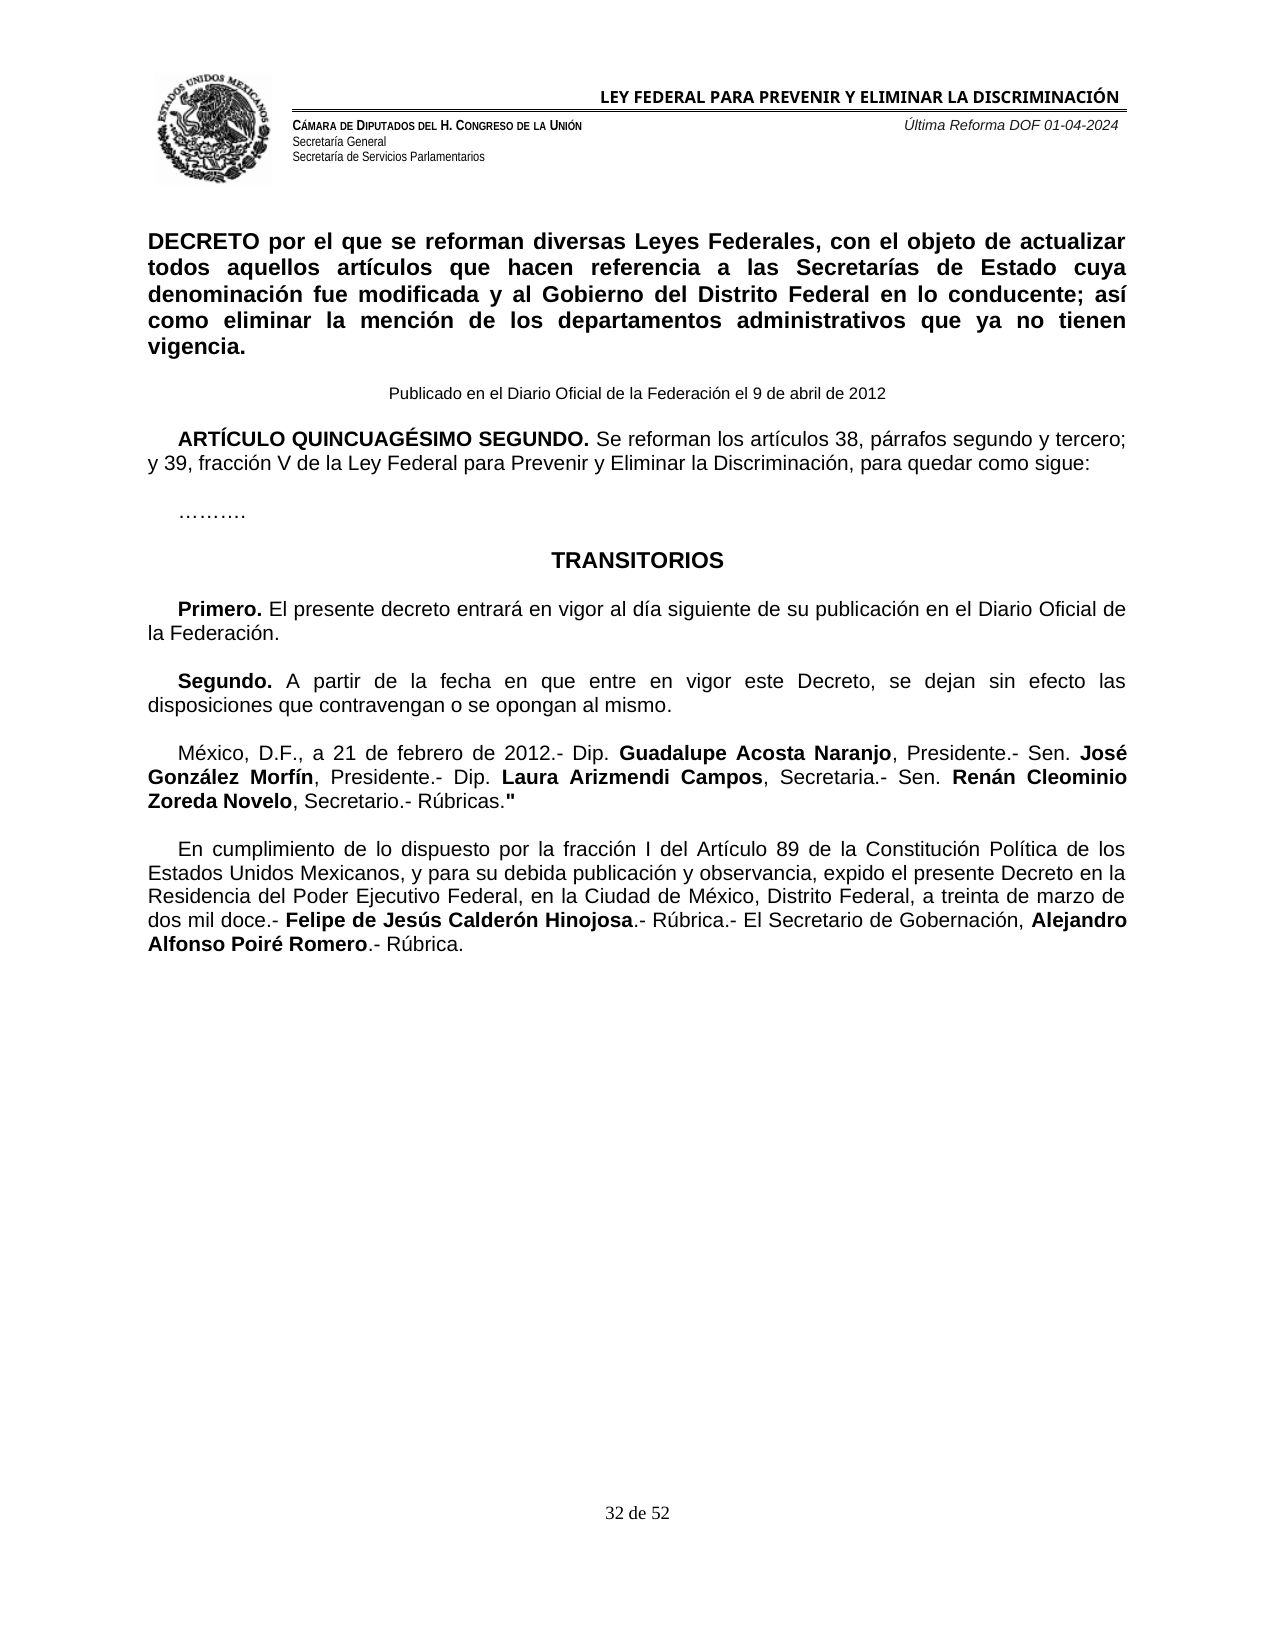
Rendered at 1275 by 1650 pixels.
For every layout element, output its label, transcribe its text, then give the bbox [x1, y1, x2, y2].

text Segundo. A partir de la fecha en que entre en vigor este Decreto, se dejan sin efecto las disposiciones que contravengan o se opongan al mismo. [148, 669, 1127, 717]
text Publicado en el Diario Oficial de la Federación el 9 de abril de 2012 [148, 384, 1127, 403]
text DECRETO por el que se reforman diversas Leyes Federales, con el objeto de actualizar todos aquellos artículos que hacen referencia a las Secretarías de Estado cuya denominación fue modificada y al Gobierno del Distrito Federal en lo conducente; así como eliminar la mención de los departamentos administrativos que ya no tienen vigencia. [148, 228, 1127, 360]
text ARTÍCULO QUINCUAGÉSIMO SEGUNDO. Se reforman los artículos 38, párrafos segundo y tercero; y 39, fracción V de la Ley Federal para Prevenir y Eliminar la Discriminación, para quedar como sigue: [148, 427, 1127, 475]
text En cumplimiento de lo dispuesto por la fracción I del Artículo 89 de la Constitución Política de los Estados Unidos Mexicanos, y para su debida publicación y observancia, expido el presente Decreto en la Residencia del Poder Ejecutivo Federal, en la Ciudad de México, Distrito Federal, a treinta de marzo de dos mil doce.- Felipe de Jesús Calderón Hinojosa.- Rúbrica.- El Secretario de Gobernación, Alejandro Alfonso Poiré Romero.- Rúbrica. [148, 836, 1127, 956]
text ………. [148, 499, 1127, 523]
text México, D.F., a 21 de febrero de 2012.- Dip. Guadalupe Acosta Naranjo, Presidente.- Sen. José González Morfín, Presidente.- Dip. Laura Arizmendi Campos, Secretaria.- Sen. Renán Cleominio Zoreda Novelo, Secretario.- Rúbricas." [148, 741, 1127, 812]
text TRANSITORIOS [148, 547, 1127, 573]
text Primero. El presente decreto entrará en vigor al día siguiente de su publicación en el Diario Oficial de la Federación. [148, 597, 1127, 645]
